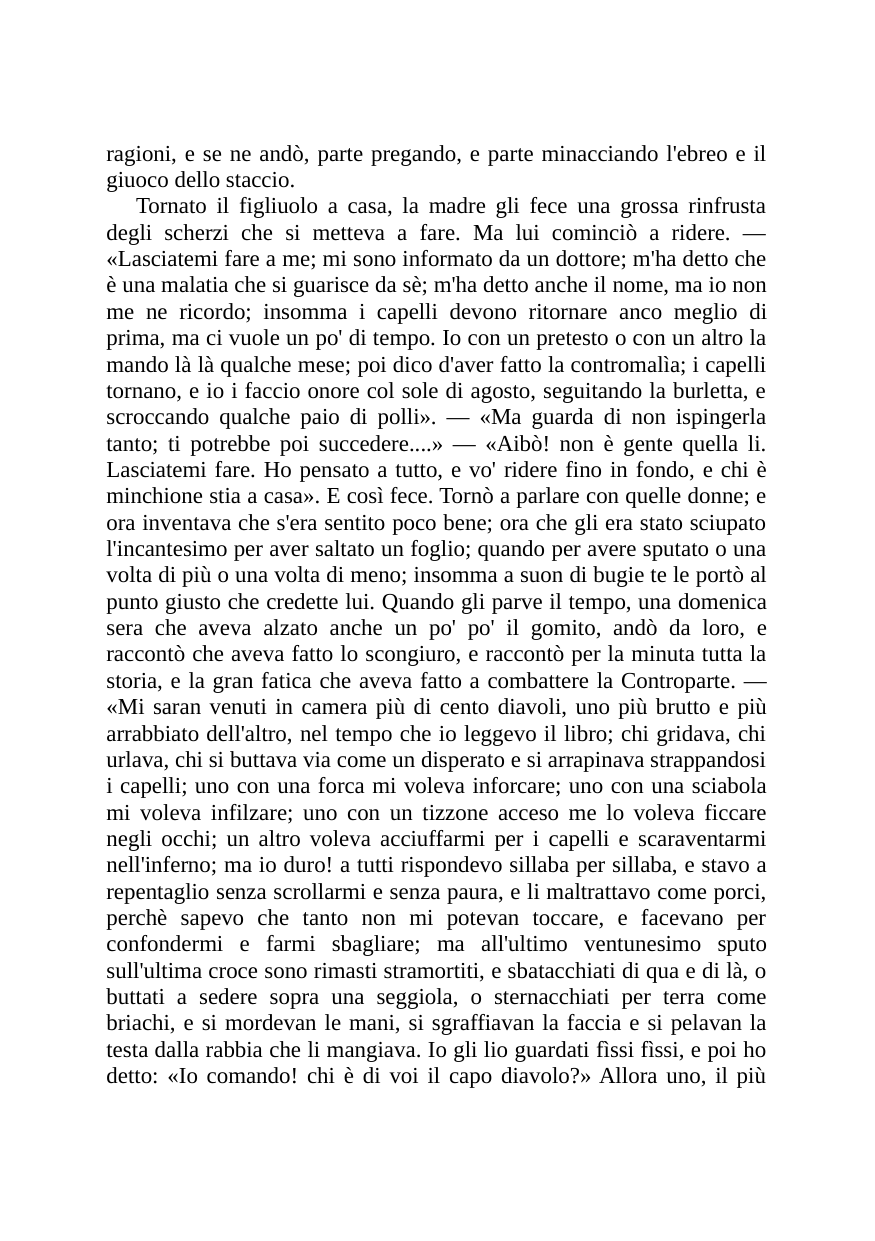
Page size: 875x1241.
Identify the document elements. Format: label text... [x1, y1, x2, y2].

text Tornato il figliuolo a casa, la madre gli fece una grossa rinfrusta degli scherzi che si metteva a fare. Ma lui cominciò a ridere. — «Lasciatemi fare a me; mi sono informato da un dottore; m'ha detto che è una malatia che si guarisce da sè; m'ha detto anche il nome, ma io non me ne ricordo; insomma i capelli devono ritornare anco meglio di prima, ma ci vuole un po' di tempo. Io con un pretesto o con un altro la mando là là qualche mese; poi dico d'aver fatto la contromalìa; i capelli tornano, e io i faccio onore col sole di agosto, seguitando la burletta, e scroccando qualche paio di polli». — «Ma guarda di non ispingerla tanto; ti potrebbe poi succedere....» — «Aibò! non è gente quella li. Lasciatemi fare. Ho pensato a tutto, e vo' ridere fino in fondo, e chi è minchione stia a casa». E così fece. Tornò a parlare con quelle donne; e ora inventava che s'era sentito poco bene; ora che gli era stato sciupato l'incantesimo per aver saltato un foglio; quando per avere sputato o una volta di più o una volta di meno; insomma a suon di bugie te le portò al punto giusto che credette lui. Quando gli parve il tempo, una domenica sera che aveva alzato anche un po' po' il gomito, andò da loro, e raccontò che aveva fatto lo scongiuro, e raccontò per la minuta tutta la storia, e la gran fatica che aveva fatto a combattere la Controparte. — «Mi saran venuti in camera più di cento diavoli, uno più brutto e più arrabbiato dell'altro, nel tempo che io leggevo il libro; chi gridava, chi urlava, chi si buttava via come un disperato e si arrapinava strappandosi i capelli; uno con una forca mi voleva inforcare; uno con una sciabola mi voleva infilzare; uno con un tizzone acceso me lo voleva ficcare negli occhi; un altro voleva acciuffarmi per i capelli e scaraventarmi nell'inferno; ma io duro! a tutti rispondevo sillaba per sillaba, e stavo a repentaglio senza scrollarmi e senza paura, e li maltrattavo come porci, perchè sapevo che tanto non mi potevan toccare, e facevano per confondermi e farmi sbagliare; ma all'ultimo ventunesimo sputo sull'ultima croce sono rimasti stramortiti, e sbatacchiati di qua e di là, o buttati a sedere sopra una seggiola, o sternacchiati per terra come briachi, e si mordevan le mani, si sgraffiavan la faccia e si pelavan la testa dalla rabbia che li mangiava. Io gli lio guardati fìssi fìssi, e poi ho detto: «Io comando! chi è di voi il capo diavolo?» Allora uno, il più [106, 192, 768, 1088]
text ragioni, e se ne andò, parte pregando, e parte minacciando l'ebreo e il giuoco dello staccio. [106, 140, 768, 192]
